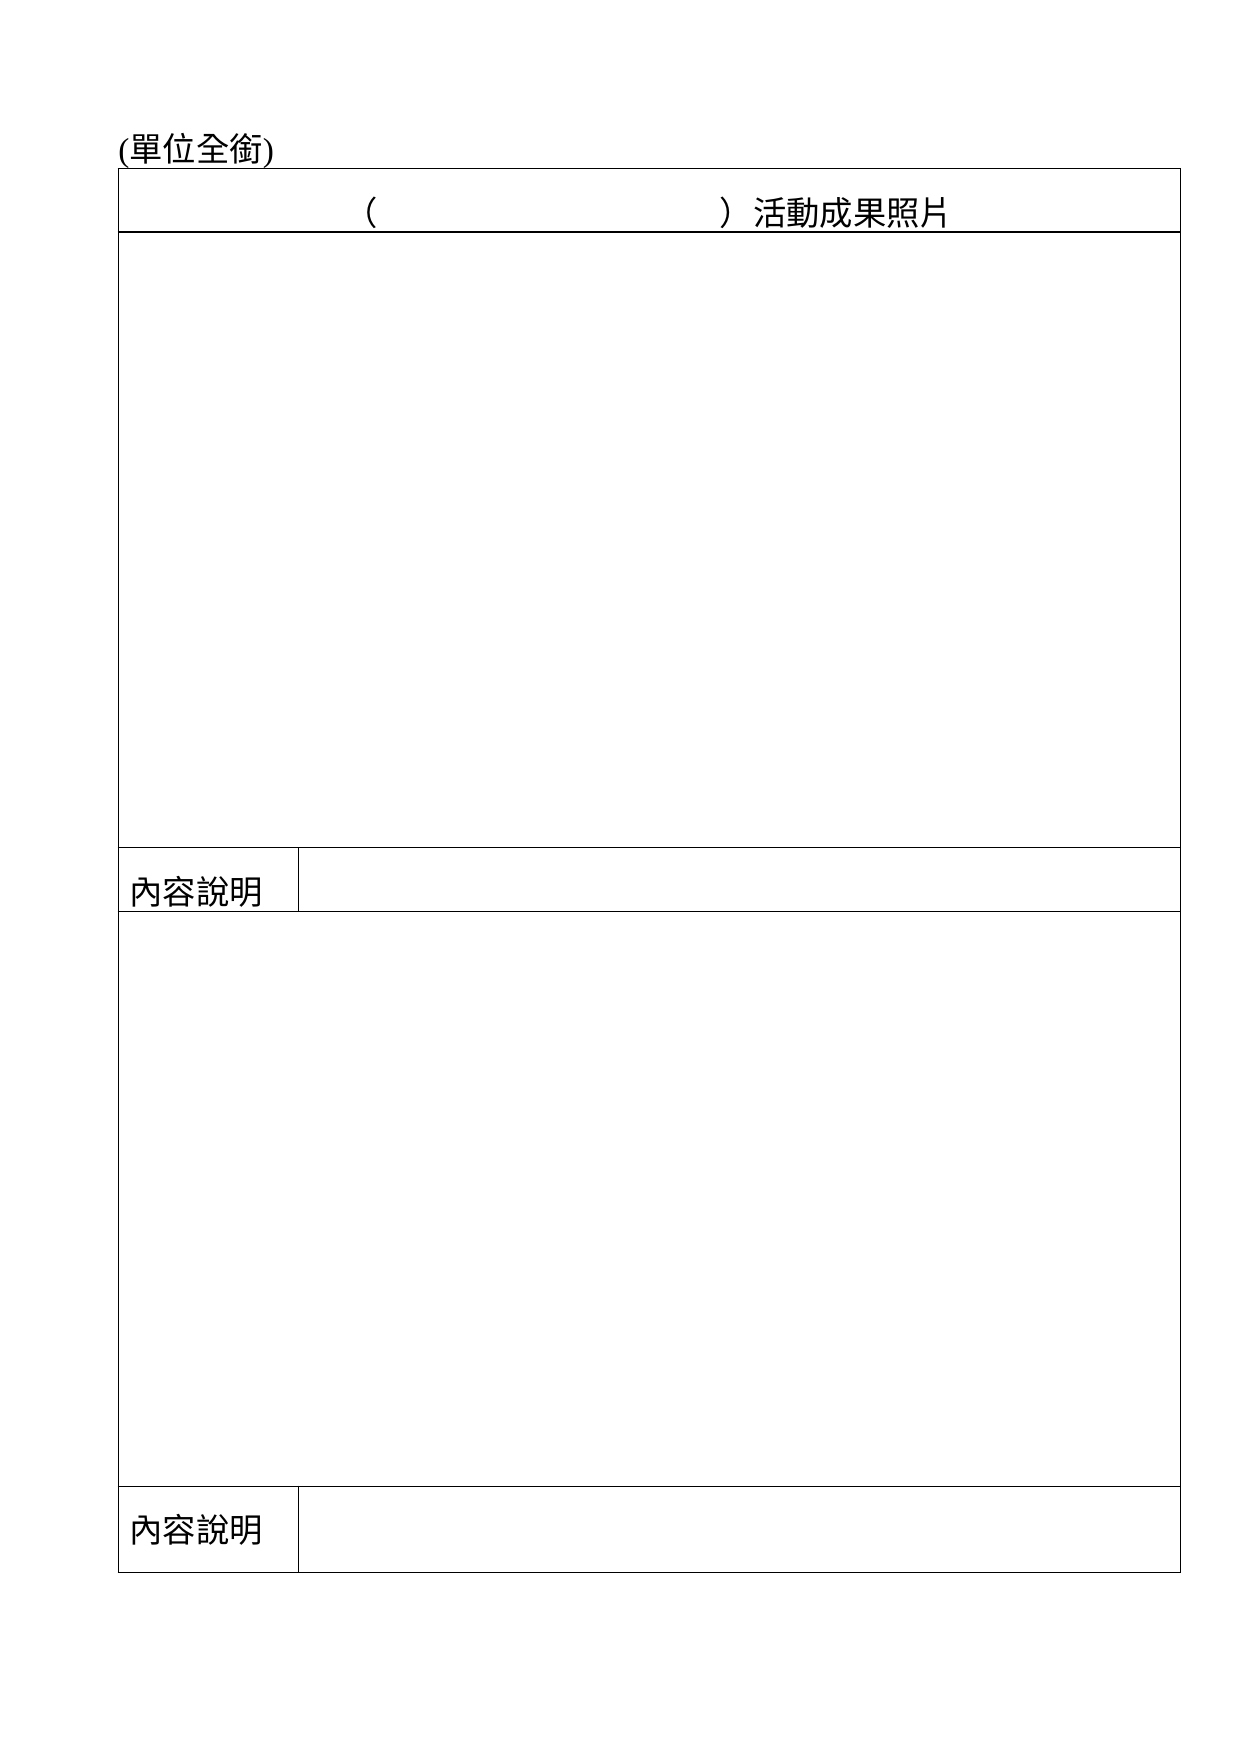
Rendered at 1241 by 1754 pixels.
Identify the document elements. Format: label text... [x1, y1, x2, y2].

table_cell [299, 848, 1180, 911]
table_cell [119, 233, 1180, 847]
table_cell 內容說明 [119, 848, 298, 911]
text (單位全銜) [118, 105, 1181, 168]
table_cell 內容說明 [119, 1487, 298, 1572]
table_header （ ）活動成果照片 [119, 169, 1180, 231]
table_cell [299, 1487, 1180, 1572]
table_cell [119, 912, 1180, 1486]
